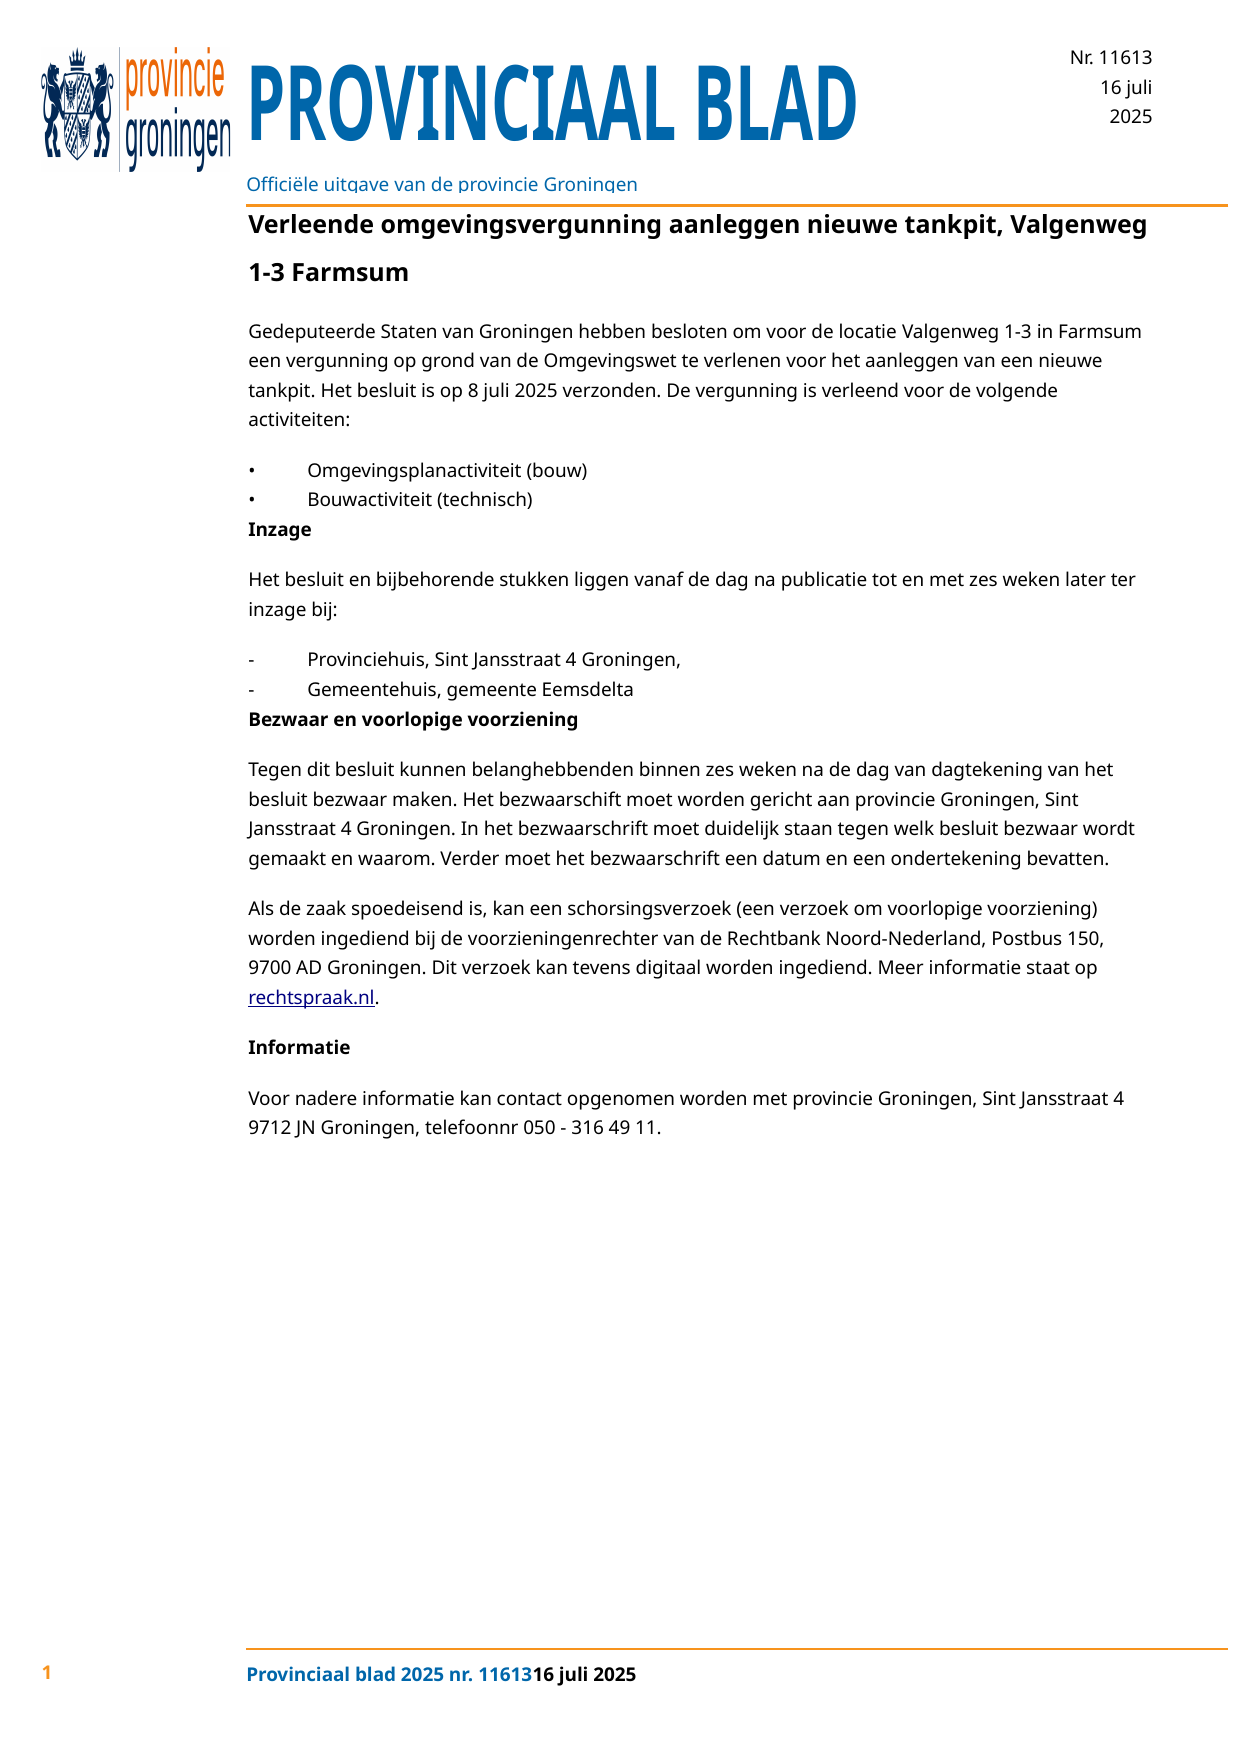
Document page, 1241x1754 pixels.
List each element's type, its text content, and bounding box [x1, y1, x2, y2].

text Gedeputeerde Staten van Groningen hebben besloten om voor de locatie Valgenweg 1-3 in Farmsum een vergunning op grond van de Omgevingswet te verlenen voor het aanleggen van een nieuwe tankpit. Het besluit is op 8 juli 2025 verzonden. De vergunning is verleend voor de volgende activiteiten: [248, 318, 1152, 432]
list Gemeentehuis, gemeente Eemsdelta [248, 676, 1152, 702]
text Informatie [248, 1034, 1152, 1060]
text Het besluit en bijbehorende stukken liggen vanaf de dag na publicatie tot en met zes weken later ter inzage bij: [248, 567, 1152, 622]
list Provinciehuis, Sint Jansstraat 4 Groningen, [248, 647, 1152, 672]
text Als de zaak spoedeisend is, kan een schorsingsverzoek (een verzoek om voorlopige voorziening) worden ingediend bij de voorzieningenrechter van de Rechtbank Noord-Nederland, Postbus 150, 9700 AD Groningen. Dit verzoek kan tevens digitaal worden ingediend. Meer informatie staat op rechtspraak.nl. [248, 895, 1152, 1010]
text Verleende omgevingsvergunning aanleggen nieuwe tankpit, Valgenweg 1-3 Farmsum [248, 207, 1152, 288]
picture [41, 47, 231, 172]
text Tegen dit besluit kunnen belanghebbenden binnen zes weken na de dag van dagtekening van het besluit bezwaar maken. Het bezwaarschift moet worden gericht aan provincie Groningen, Sint Jansstraat 4 Groningen. In het bezwaarschrift moet duidelijk staan tegen welk besluit bezwaar wordt gemaakt en waarom. Verder moet het bezwaarschrift een datum en een ondertekening bevatten. [248, 756, 1152, 871]
text Inzage [248, 516, 1152, 542]
list Omgevingsplanactiviteit (bouw) [248, 457, 1152, 483]
list Bouwactiviteit (technisch) [248, 487, 1152, 512]
text Bezwaar en voorlopige voorziening [248, 706, 1152, 732]
text Voor nadere informatie kan contact opgenomen worden met provincie Groningen, Sint Jansstraat 4 9712 JN Groningen, telefoonnr 050 - 316 49 11. [248, 1085, 1152, 1140]
